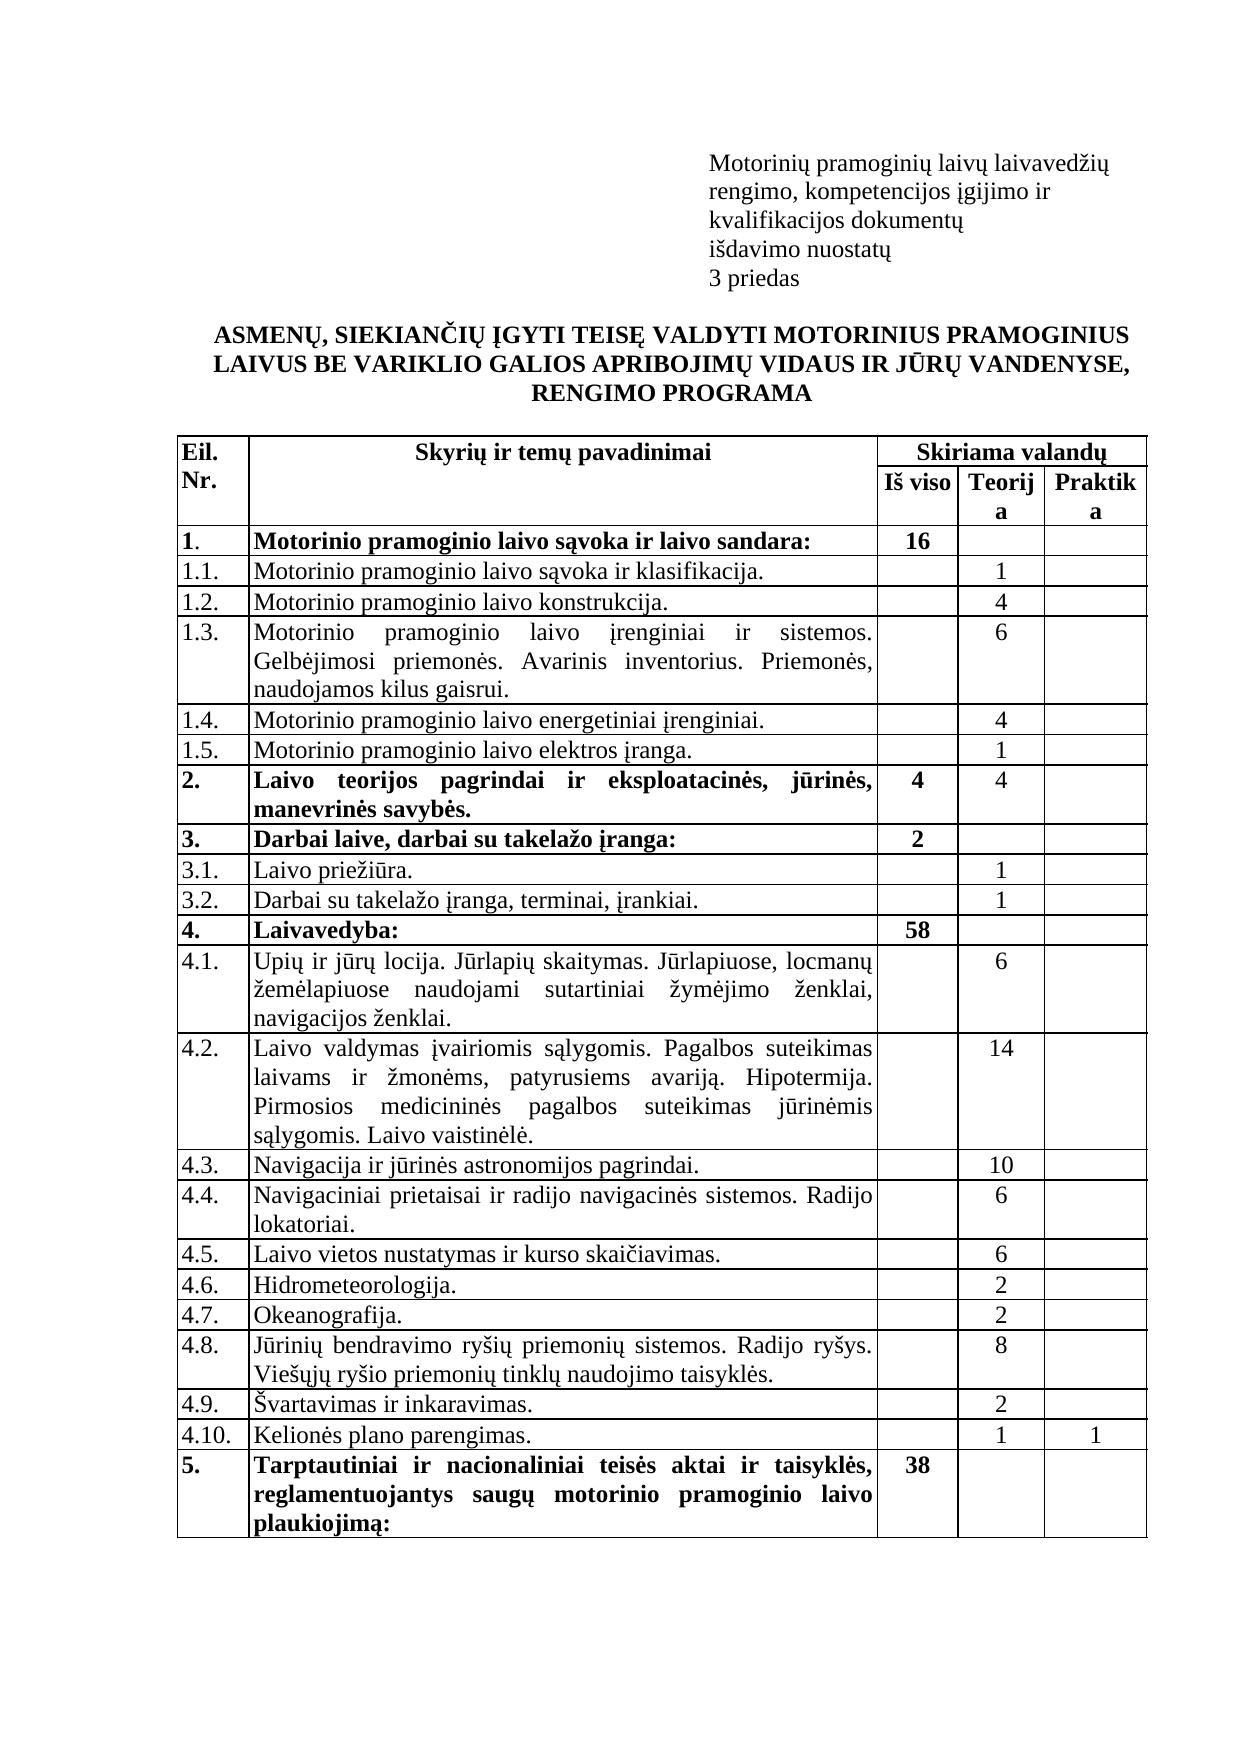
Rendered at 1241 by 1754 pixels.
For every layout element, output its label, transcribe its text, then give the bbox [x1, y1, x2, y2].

table_cell [1142, 1300, 1146, 1329]
table_cell 4 [878, 766, 957, 823]
table_cell [878, 705, 882, 733]
table_cell [1045, 1034, 1146, 1148]
table_cell 2 [878, 825, 882, 853]
text išdavimo nuostatų [709, 234, 1166, 263]
table_cell [878, 556, 882, 585]
table_cell [878, 1034, 957, 1148]
table_cell [878, 1390, 882, 1418]
table_cell [878, 587, 882, 615]
table_header Skyrių ir temų pavadinimai [250, 437, 877, 524]
table_cell [1142, 1270, 1146, 1298]
table_cell [878, 735, 882, 764]
table_cell [1142, 885, 1146, 914]
table_cell [878, 1331, 957, 1388]
table_cell [1040, 916, 1044, 944]
table_cell Praktika [1142, 467, 1146, 524]
table_cell 4 [1040, 587, 1044, 615]
table_cell [959, 1450, 1044, 1536]
table_cell 6 [1040, 1240, 1044, 1268]
table_cell 1 [1045, 1420, 1049, 1448]
table_cell [878, 1181, 957, 1238]
table_cell 4.2. [178, 1034, 248, 1148]
table_cell 1.3. [178, 617, 248, 703]
table_cell [1040, 526, 1044, 555]
table_cell Teorija [1040, 467, 1044, 524]
table_cell [1045, 705, 1049, 733]
table_cell [1045, 1181, 1146, 1238]
table_cell [1142, 705, 1146, 733]
table_cell [1142, 735, 1146, 764]
table_cell Praktika [1045, 467, 1049, 524]
table_cell 4.8. [178, 1331, 248, 1388]
table_cell [1142, 556, 1146, 585]
table_cell [878, 1300, 882, 1329]
table_cell 6 [959, 946, 1044, 1032]
table_cell [878, 1240, 882, 1268]
table_cell [1045, 825, 1049, 853]
table_cell 1 [1040, 855, 1044, 883]
table_cell 58 [878, 916, 882, 944]
table_cell [878, 1420, 882, 1448]
table_cell [1045, 766, 1146, 823]
table_cell [878, 855, 882, 883]
table_header Eil. Nr. [178, 437, 248, 524]
table_cell 1 [1142, 1420, 1146, 1448]
table_cell [1142, 825, 1146, 853]
table_cell 6 [959, 617, 1044, 703]
table_cell [1045, 617, 1146, 703]
table_cell 38 [878, 1450, 957, 1536]
text 3 priedas [709, 263, 1166, 291]
table_cell [1142, 526, 1146, 555]
table_cell [1045, 1331, 1146, 1388]
table_cell 4.4. [178, 1181, 248, 1238]
text Motorinių pramoginių laivų laivavedžių rengimo, kompetencijos įgijimo ir kvalifikacijos dokumentų [709, 148, 1166, 234]
table_cell [1142, 1150, 1146, 1179]
table_cell 4 [959, 766, 1044, 823]
table_cell [1045, 1390, 1049, 1418]
table_cell 10 [1040, 1150, 1044, 1179]
table_cell [878, 617, 957, 703]
table_cell 1 [1040, 735, 1044, 764]
table_cell 2 [1040, 1390, 1044, 1418]
table_cell 2 [1040, 1270, 1044, 1298]
table_cell [1142, 916, 1146, 944]
table_cell [1142, 1240, 1146, 1268]
table_cell Iš viso [878, 467, 957, 524]
table_cell [1045, 1270, 1049, 1298]
table_cell [878, 885, 882, 914]
table_cell [1045, 556, 1049, 585]
table_cell 2 [1040, 1300, 1044, 1329]
table_cell [878, 946, 957, 1032]
table_cell [1045, 1450, 1146, 1536]
table_cell 1 [1040, 556, 1044, 585]
table_cell [1142, 855, 1146, 883]
table_cell [1045, 1300, 1049, 1329]
table_cell [1045, 587, 1049, 615]
table_cell 8 [959, 1331, 1044, 1388]
table_cell [1045, 946, 1146, 1032]
table_cell 16 [878, 526, 882, 555]
table_cell 14 [959, 1034, 1044, 1148]
table_cell 2. [178, 766, 248, 823]
text ASMENŲ, SIEKIANČIŲ ĮGYTI TEISĘ valdyti motorinius pramoginius laivus be variklio galios apribojimų vidaus ir jūrų vandenyse, rengimo PROGRAMa [177, 320, 1166, 406]
table_cell [1045, 1240, 1049, 1268]
table_cell [1142, 1390, 1146, 1418]
table_cell 6 [959, 1181, 1044, 1238]
table_cell [878, 1270, 882, 1298]
table_cell 4.1. [178, 946, 248, 1032]
table_cell 4 [1040, 705, 1044, 733]
table_cell [1045, 916, 1049, 944]
table_cell [1040, 825, 1044, 853]
table_cell [1045, 885, 1049, 914]
table_cell 5. [178, 1450, 248, 1536]
table_cell 1 [1040, 885, 1044, 914]
table_cell [1045, 1150, 1049, 1179]
table_cell [1142, 587, 1146, 615]
table_cell [1045, 855, 1049, 883]
table_cell [1045, 526, 1049, 555]
table_cell [1045, 735, 1049, 764]
table_cell 1 [1040, 1420, 1044, 1448]
table_cell [878, 1150, 882, 1179]
